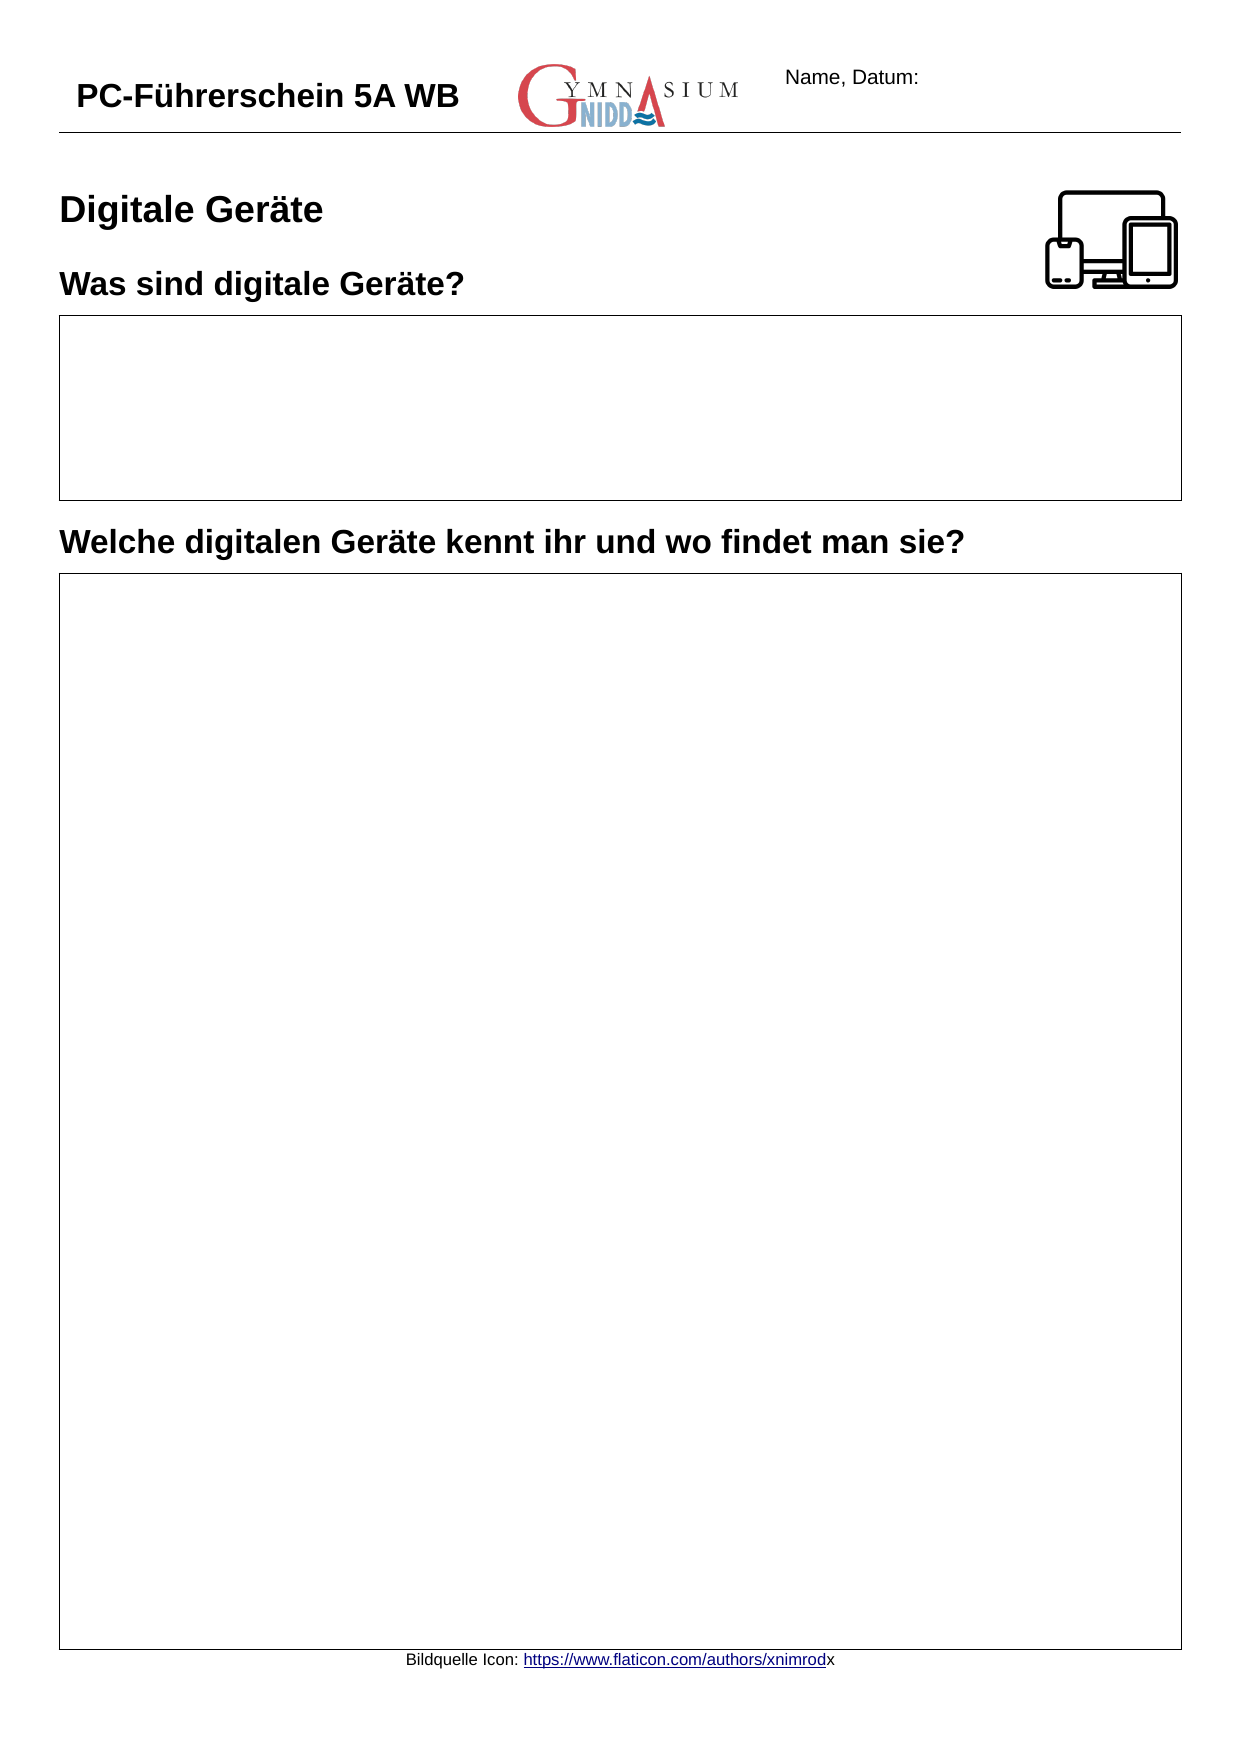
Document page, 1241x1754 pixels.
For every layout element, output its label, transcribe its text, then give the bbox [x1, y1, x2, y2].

table_header [60, 316, 1181, 500]
subtitle Welche digitalen Geräte kennt ihr und wo findet man sie? [59, 522, 1181, 560]
subtitle Digitale Geräte [59, 187, 1043, 231]
table_header [60, 574, 1181, 1649]
picture [518, 64, 738, 127]
text Bildquelle Icon: https://www.flaticon.com/authors/xnimrodx [59, 1650, 1181, 1669]
subtitle Was sind digitale Geräte? [59, 264, 1043, 302]
picture [1043, 171, 1180, 308]
